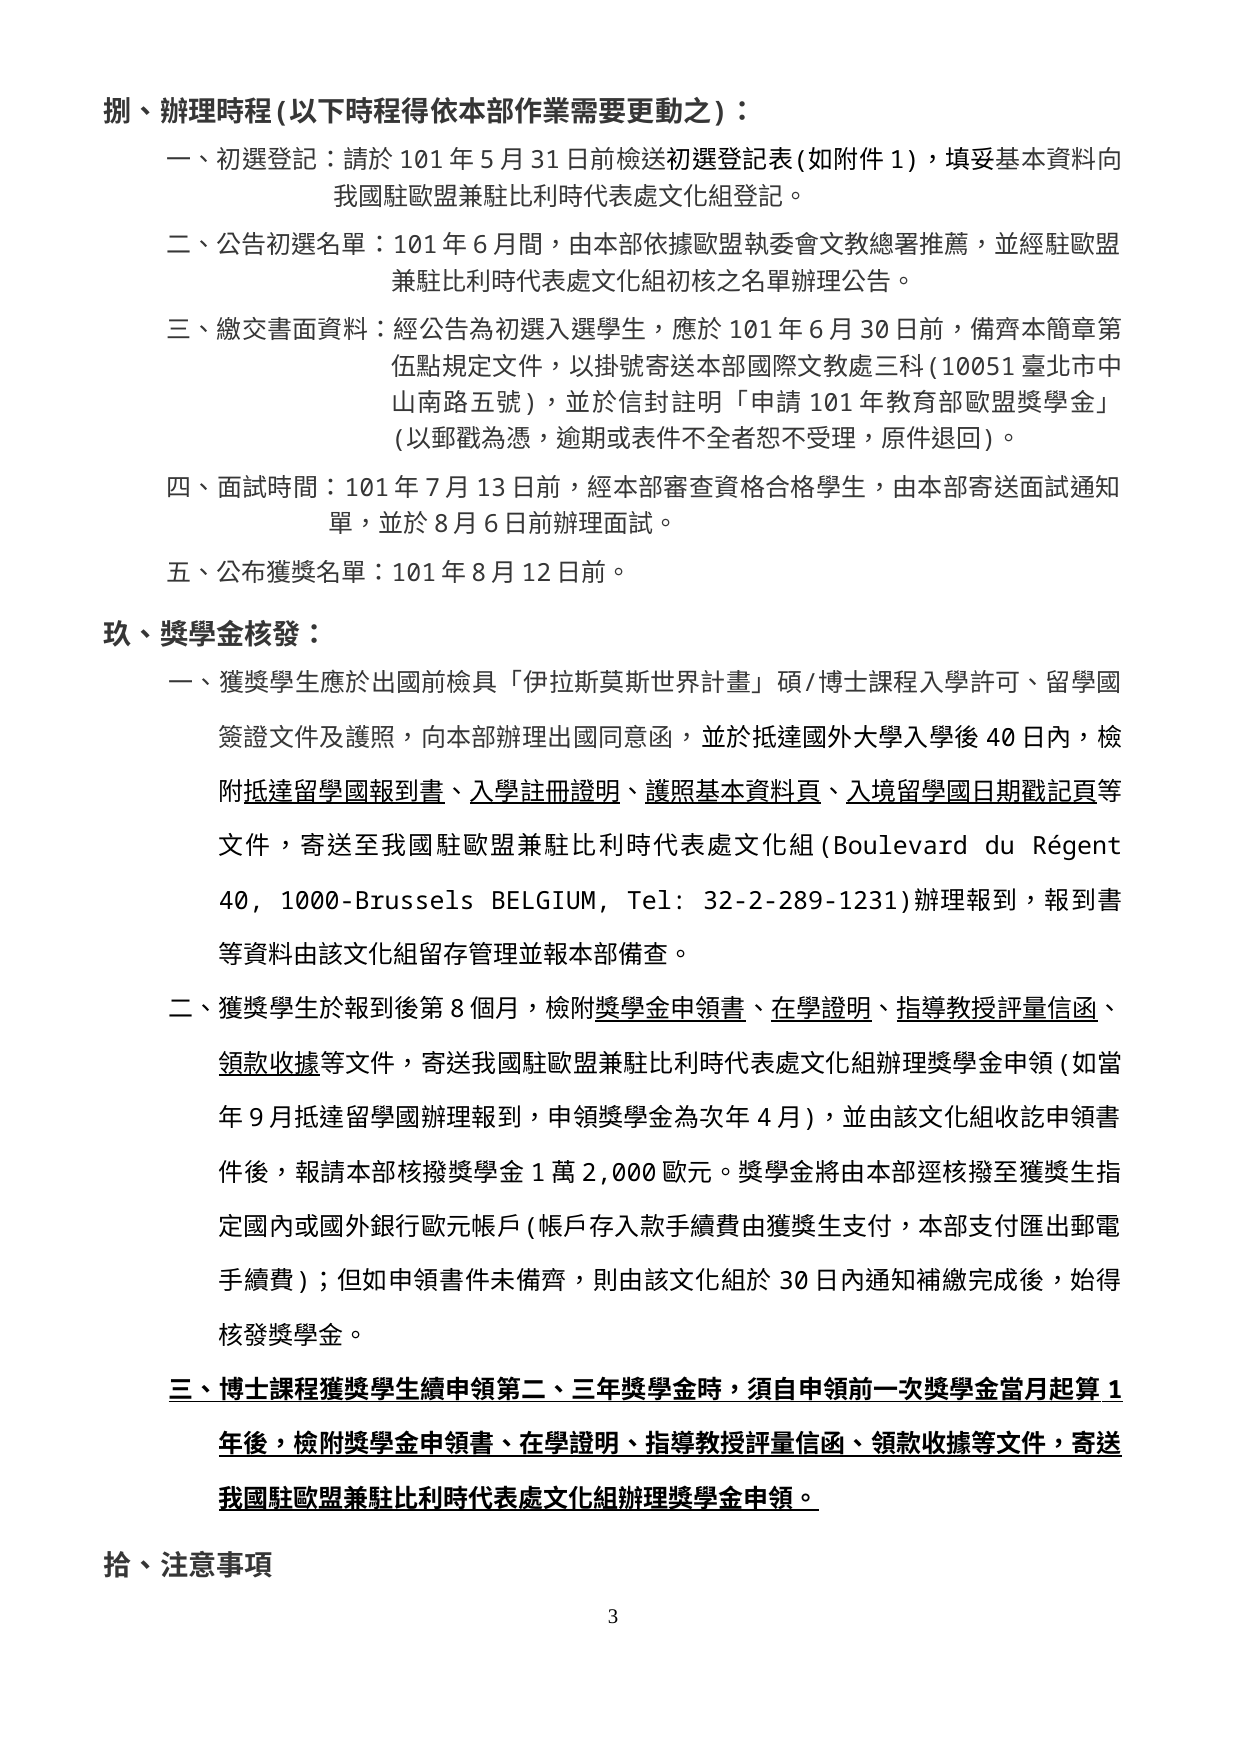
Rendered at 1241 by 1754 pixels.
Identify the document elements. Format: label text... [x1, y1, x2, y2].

text 二、公告初選名單：101年6月間，由本部依據歐盟執委會文教總署推薦，並經駐歐盟兼駐比利時代表處文化組初核之名單辦理公告。 [166, 225, 1122, 297]
text 四、面試時間：101年7月13日前，經本部審查資格合格學生，由本部寄送面試通知單，並於8月6日前辦理面試。 [166, 467, 1122, 540]
text 三、博士課程獲獎學生續申領第二、三年獎學金時，須自申領前一次獎學金當月起算1年後，檢附獎學金申領書、在學證明、指導教授評量信函、領款收據等文件，寄送我國駐歐盟兼駐比利時代表處文化組辦理獎學金申領。 [168, 1369, 1122, 1514]
text 拾、注意事項 [103, 1543, 1117, 1584]
text 二、獲獎學生於報到後第8個月，檢附獎學金申領書、在學證明、指導教授評量信函、領款收據等文件，寄送我國駐歐盟兼駐比利時代表處文化組辦理獎學金申領(如當年9月抵達留學國辦理報到，申領獎學金為次年4月)，並由該文化組收訖申領書件後，報請本部核撥獎學金1萬2,000歐元。獎學金將由本部逕核撥至獲獎生指定國內或國外銀行歐元帳戶(帳戶存入款手續費由獲獎生支付，本部支付匯出郵電手續費)；但如申領書件未備齊，則由該文化組於30日內通知補繳完成後，始得核發獎學金。 [168, 989, 1122, 1351]
text 捌、辦理時程(以下時程得依本部作業需要更動之)： [103, 89, 1117, 129]
text 玖、獎學金核發： [103, 612, 1122, 652]
text 三、繳交書面資料：經公告為初選入選學生，應於101年6月30日前，備齊本簡章第伍點規定文件，以掛號寄送本部國際文教處三科(10051臺北市中山南路五號)，並於信封註明「申請101年教育部歐盟獎學金」(以郵戳為憑，逾期或表件不全者恕不受理，原件退回)。 [166, 310, 1122, 455]
text 一、初選登記：請於101年5月31日前檢送初選登記表(如附件1)，填妥基本資料向我國駐歐盟兼駐比利時代表處文化組登記。 [166, 140, 1122, 212]
text 五、公布獲獎名單：101年8月12日前。 [166, 552, 1122, 589]
text 一、獲獎學生應於出國前檢具「伊拉斯莫斯世界計畫」碩/博士課程入學許可、留學國簽證文件及護照，向本部辦理出國同意函，並於抵達國外大學入學後40日內，檢附抵達留學國報到書、入學註冊證明、護照基本資料頁、入境留學國日期戳記頁等文件，寄送至我國駐歐盟兼駐比利時代表處文化組(Boulevard du Régent 40, 1000-Brussels BELGIUM, Tel: 32-2-289-1231)辦理報到，報到書等資料由該文化組留存管理並報本部備查。 [168, 663, 1122, 971]
